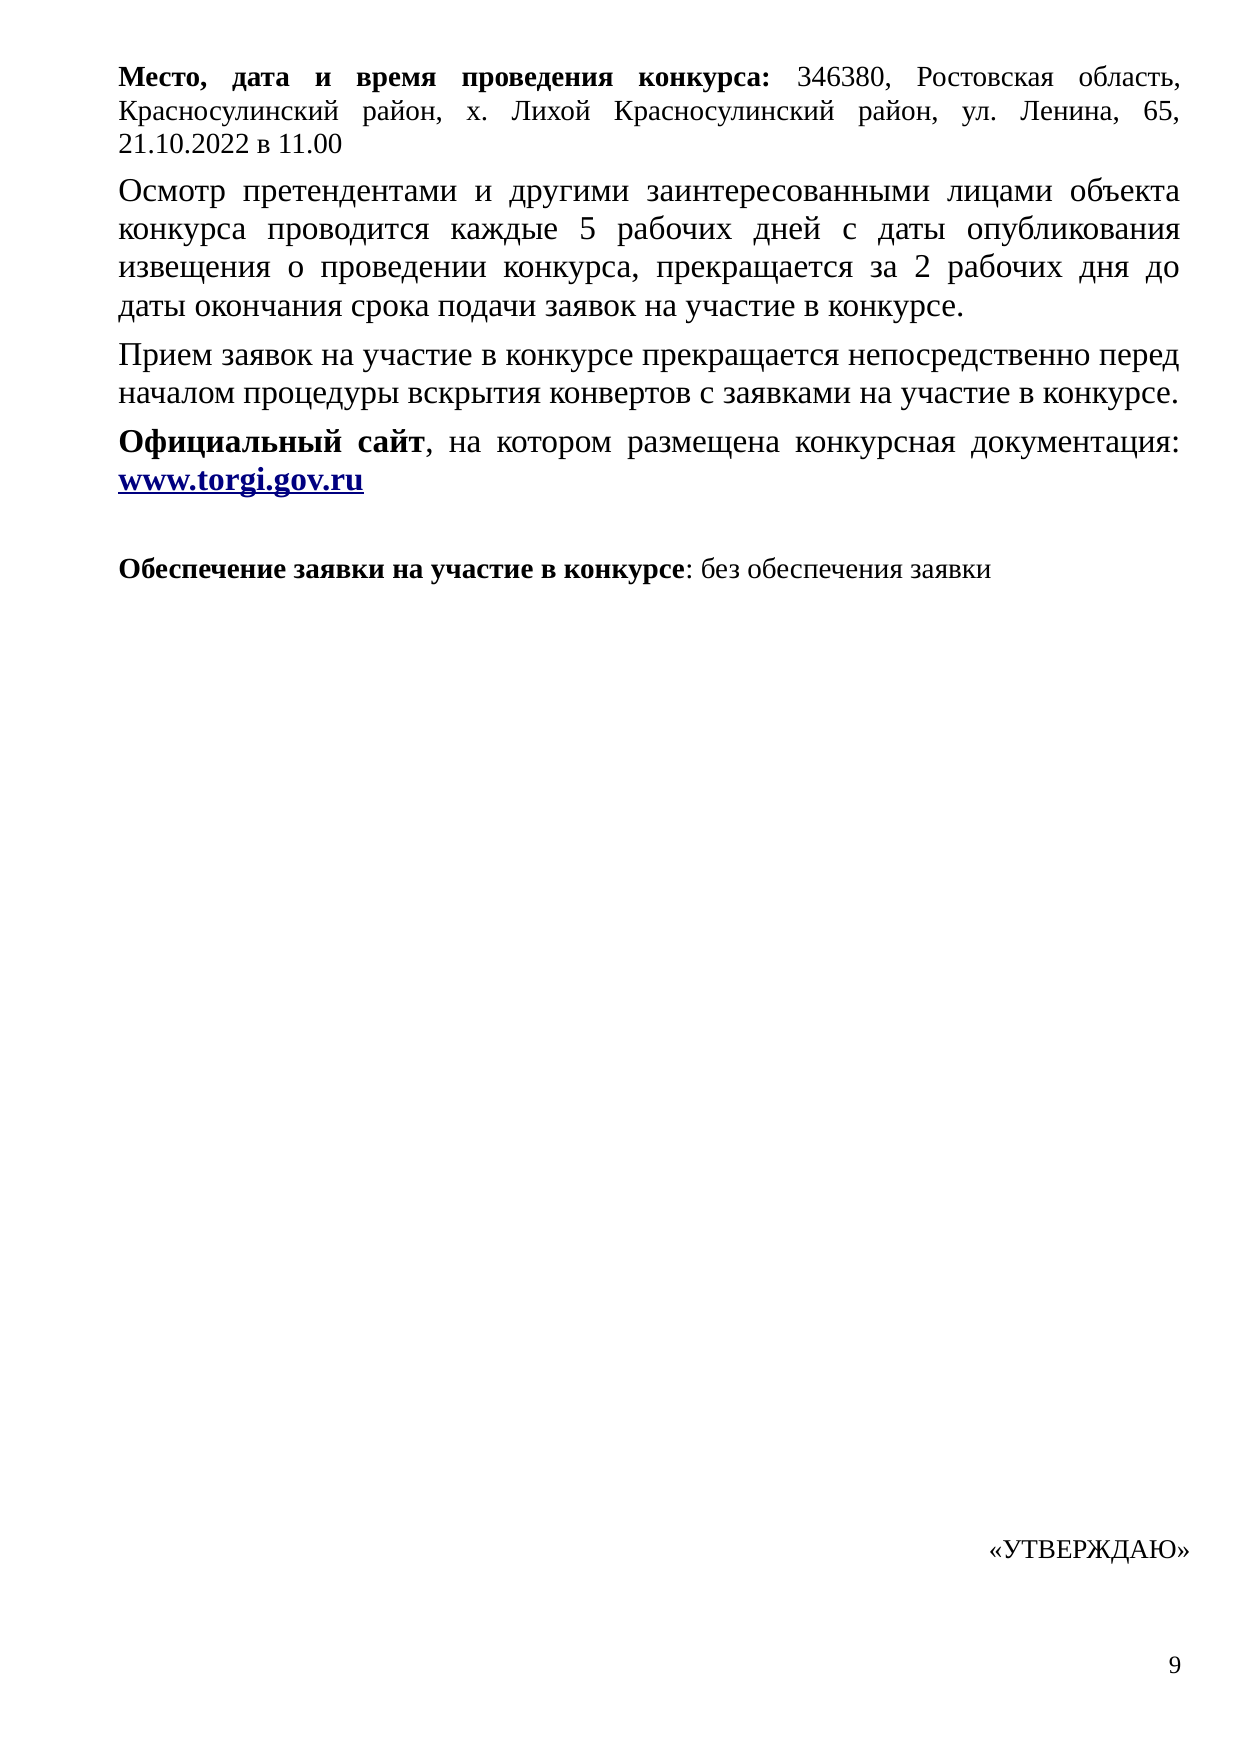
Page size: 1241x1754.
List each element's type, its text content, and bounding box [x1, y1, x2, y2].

text Прием заявок на участие в конкурсе прекращается непосредственно перед началом процедуры вскрытия конвертов с заявками на участие в конкурсе. [118, 334, 1181, 411]
text Место, дата и время проведения конкурса: 346380, Ростовская область, Красносулинский район, х. Лихой Красносулинский район, ул. Ленина, 65, 21.10.2022 в 11.00 [118, 59, 1181, 160]
text Обеспечение заявки на участие в конкурсе: без обеспечения заявки [118, 551, 1181, 584]
table_header «УТВЕРЖДАЮ» [711, 1508, 1201, 1571]
text Осмотр претендентами и другими заинтересованными лицами объекта конкурса проводится каждые 5 рабочих дней с даты опубликования извещения о проведении конкурса, прекращается за 2 рабочих дня до даты окончания срока подачи заявок на участие в конкурсе. [118, 170, 1181, 323]
text Официальный сайт, на котором размещена конкурсная документация: www.torgi.gov.ru [118, 421, 1181, 498]
